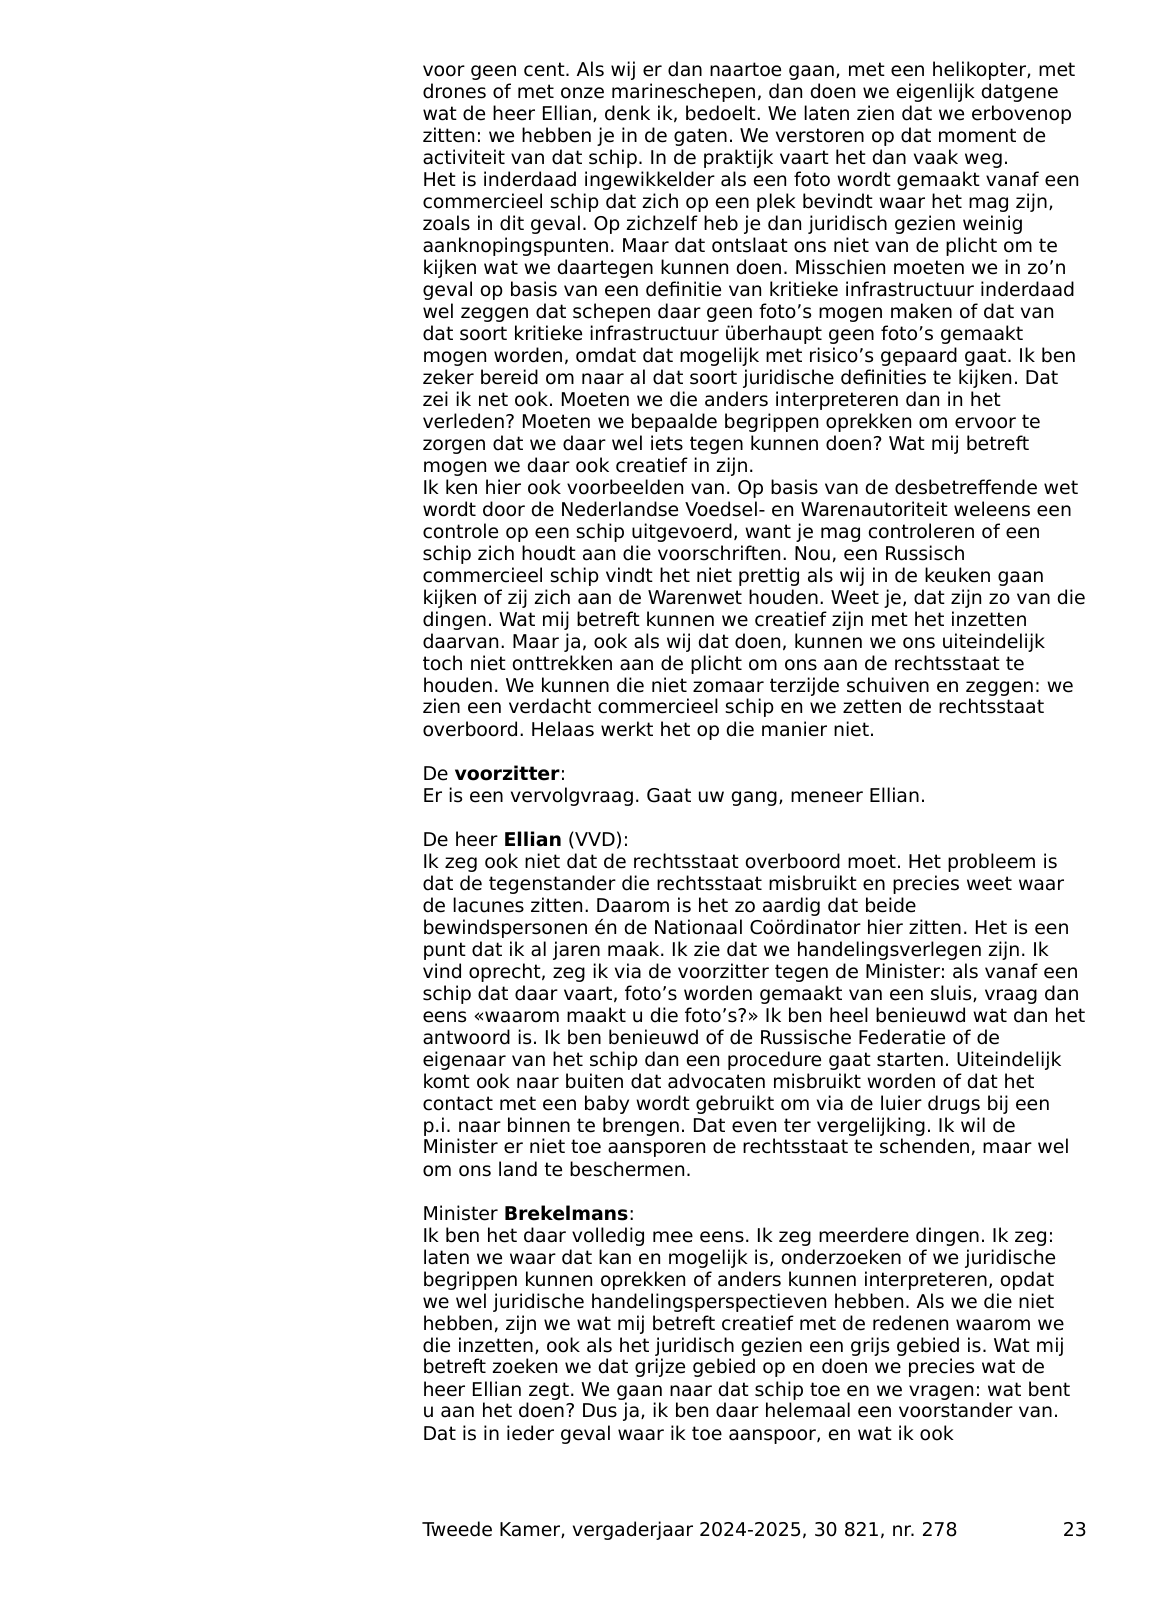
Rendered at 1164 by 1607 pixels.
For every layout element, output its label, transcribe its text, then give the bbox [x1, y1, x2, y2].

text Het is inderdaad ingewikkelder als een foto wordt gemaakt vanaf een commercieel schip dat zich op een plek bevindt waar het mag zijn, zoals in dit geval. Op zichzelf heb je dan juridisch gezien weinig aanknopingspunten. Maar dat ontslaat ons niet van de plicht om te kijken wat we daartegen kunnen doen. Misschien moeten we in zo’n geval op basis van een definitie van kritieke infrastructuur inderdaad wel zeggen dat schepen daar geen foto’s mogen maken of dat van dat soort kritieke infrastructuur überhaupt geen foto’s gemaakt mogen worden, omdat dat mogelijk met risico’s gepaard gaat. Ik ben zeker bereid om naar al dat soort juridische definities te kijken. Dat zei ik net ook. Moeten we die anders interpreteren dan in het verleden? Moeten we bepaalde begrippen oprekken om ervoor te zorgen dat we daar wel iets tegen kunnen doen? Wat mij betreft mogen we daar ook creatief in zijn. [422, 169, 1087, 477]
text Ik zeg ook niet dat de rechtsstaat overboord moet. Het probleem is dat de tegenstander die rechtsstaat misbruikt en precies weet waar de lacunes zitten. Daarom is het zo aardig dat beide bewindspersonen én de Nationaal Coördinator hier zitten. Het is een punt dat ik al jaren maak. Ik zie dat we handelingsverlegen zijn. Ik vind oprecht, zeg ik via de voorzitter tegen de Minister: als vanaf een schip dat daar vaart, foto’s worden gemaakt van een sluis, vraag dan eens «waarom maakt u die foto’s?» Ik ben heel benieuwd wat dan het antwoord is. Ik ben benieuwd of de Russische Federatie of de eigenaar van het schip dan een procedure gaat starten. Uiteindelijk komt ook naar buiten dat advocaten misbruikt worden of dat het contact met een baby wordt gebruikt om via de luier drugs bij een p.i. naar binnen te brengen. Dat even ter vergelijking. Ik wil de Minister er niet toe aansporen de rechtsstaat te schenden, maar wel om ons land te beschermen. [422, 851, 1087, 1180]
text Minister Brekelmans: [422, 1203, 1087, 1224]
text Ik ben het daar volledig mee eens. Ik zeg meerdere dingen. Ik zeg: laten we waar dat kan en mogelijk is, onderzoeken of we juridische begrippen kunnen oprekken of anders kunnen interpreteren, opdat we wel juridische handelingsperspectieven hebben. Als we die niet hebben, zijn we wat mij betreft creatief met de redenen waarom we die inzetten, ook als het juridisch gezien een grijs gebied is. Wat mij betreft zoeken we dat grijze gebied op en doen we precies wat de heer Ellian zegt. We gaan naar dat schip toe en we vragen: wat bent u aan het doen? Dus ja, ik ben daar helemaal een voorstander van. Dat is in ieder geval waar ik toe aanspoor, en wat ik ook [422, 1224, 1087, 1444]
text Ik ken hier ook voorbeelden van. Op basis van de desbetreffende wet wordt door de Nederlandse Voedsel- en Warenautoriteit weleens een controle op een schip uitgevoerd, want je mag controleren of een schip zich houdt aan die voorschriften. Nou, een Russisch commercieel schip vindt het niet prettig als wij in de keuken gaan kijken of zij zich aan de Warenwet houden. Weet je, dat zijn zo van die dingen. Wat mij betreft kunnen we creatief zijn met het inzetten daarvan. Maar ja, ook als wij dat doen, kunnen we ons uiteindelijk toch niet onttrekken aan de plicht om ons aan de rechtsstaat te houden. We kunnen die niet zomaar terzijde schuiven en zeggen: we zien een verdacht commercieel schip en we zetten de rechtsstaat overboord. Helaas werkt het op die manier niet. [422, 477, 1087, 740]
text De voorzitter: [422, 763, 1087, 784]
text voor geen cent. Als wij er dan naartoe gaan, met een helikopter, met drones of met onze marineschepen, dan doen we eigenlijk datgene wat de heer Ellian, denk ik, bedoelt. We laten zien dat we erbovenop zitten: we hebben je in de gaten. We verstoren op dat moment de activiteit van dat schip. In de praktijk vaart het dan vaak weg. [422, 59, 1087, 169]
text Er is een vervolgvraag. Gaat uw gang, meneer Ellian. [422, 784, 1087, 807]
text De heer Ellian (VVD): [422, 829, 1087, 851]
